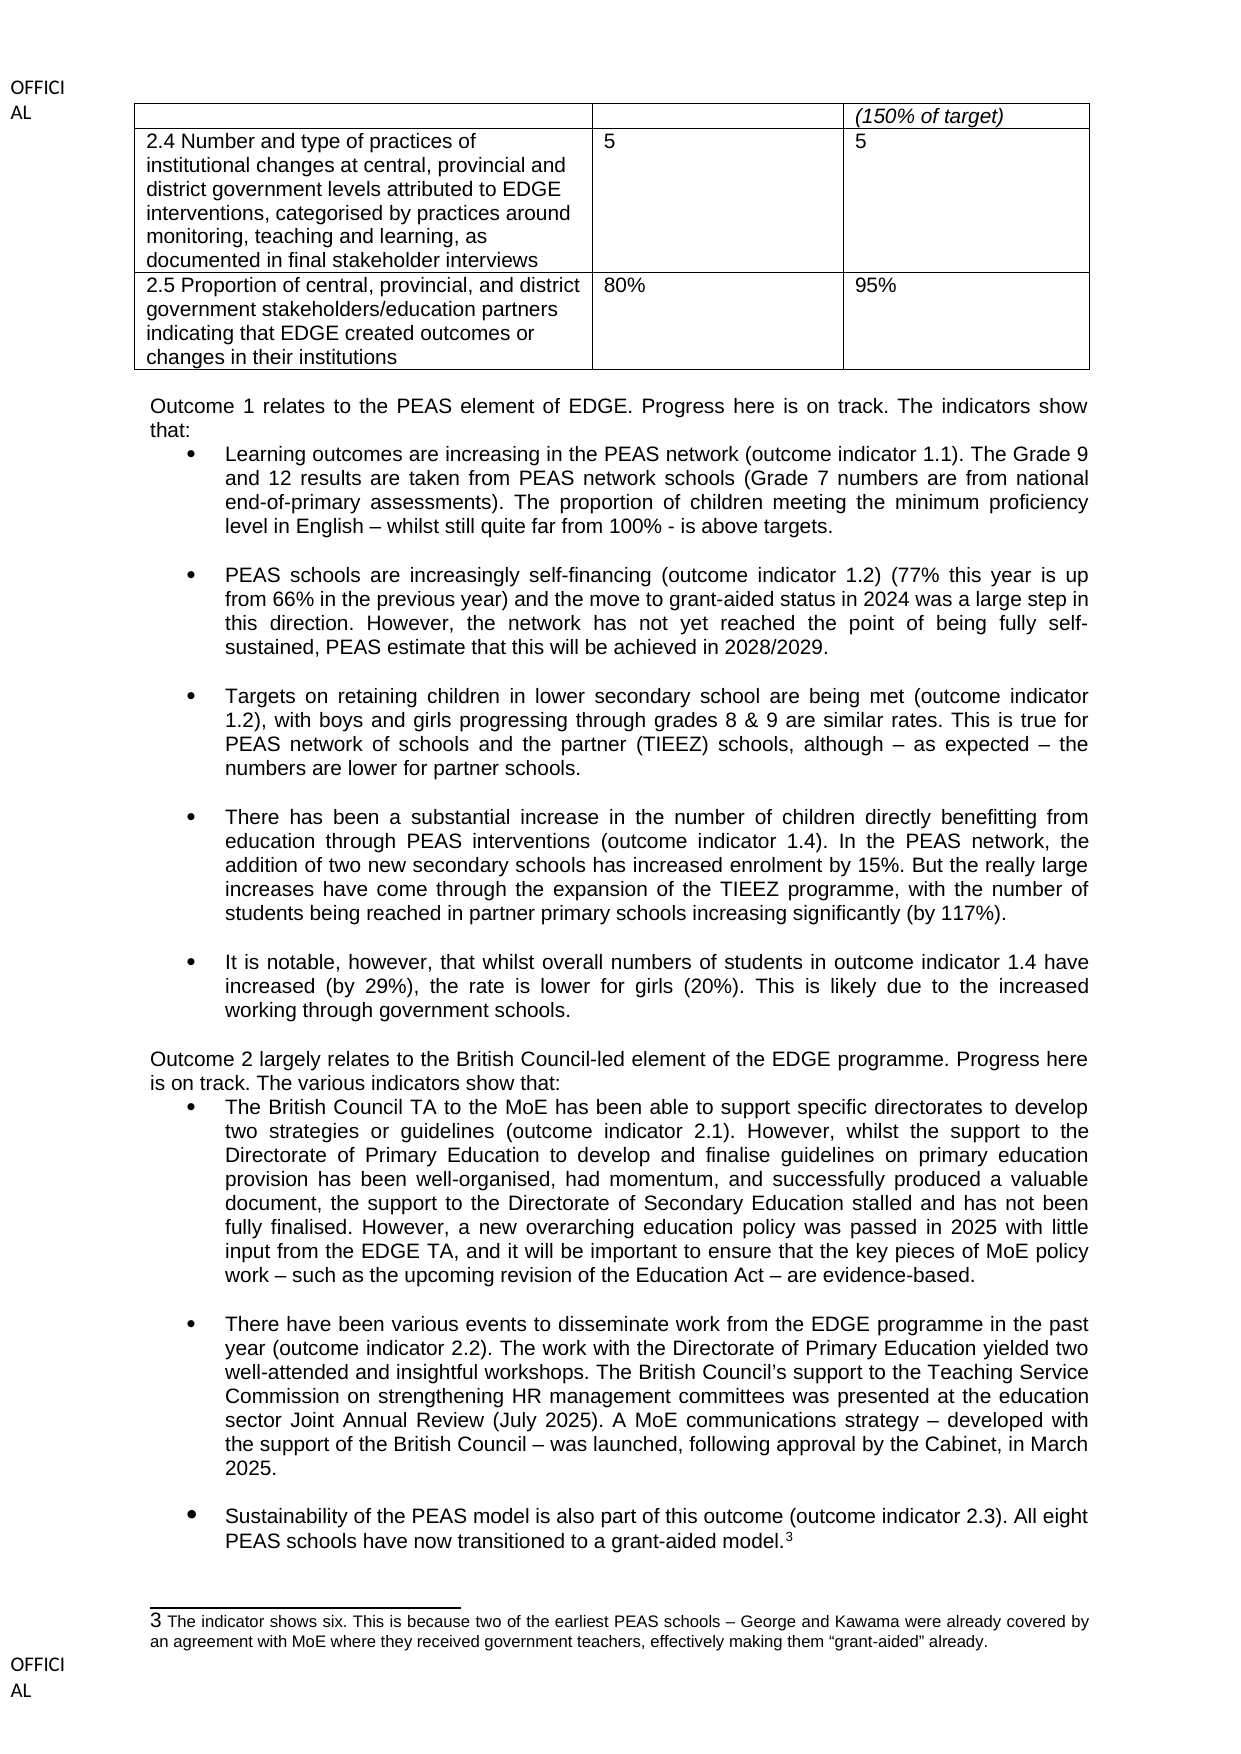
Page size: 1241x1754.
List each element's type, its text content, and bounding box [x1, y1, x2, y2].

list The indicator shows six. This is because two of the earliest PEAS schools – George and Kawama were already covered by an agreement with MoE where they received government teachers, effectively making them “grant-aided” already. [150, 1608, 1090, 1651]
table_cell [593, 104, 843, 127]
list There have been various events to disseminate work from the EDGE programme in the past year (outcome indicator 2.2). The work with the Directorate of Primary Education yielded two well-attended and insightful workshops. The British Council’s support to the Teaching Service Commission on strengthening HR management committees was presented at the education sector Joint Annual Review (July 2025). A MoE communications strategy – developed with the support of the British Council – was launched, following approval by the Cabinet, in March 2025. [187, 1311, 1090, 1479]
text Outcome 1 relates to the PEAS element of EDGE. Progress here is on track. The indicators show that: [150, 394, 1090, 442]
list Learning outcomes are increasing in the PEAS network (outcome indicator 1.1). The Grade 9 and 12 results are taken from PEAS network schools (Grade 7 numbers are from national end-of-primary assessments). The proportion of children meeting the minimum proficiency level in English – whilst still quite far from 100% - is above targets. [187, 442, 1090, 538]
list It is notable, however, that whilst overall numbers of students in outcome indicator 1.4 have increased (by 29%), the rate is lower for girls (20%). This is likely due to the increased working through government schools. [187, 950, 1090, 1022]
list PEAS schools are increasingly self-financing (outcome indicator 1.2) (77% this year is up from 66% in the previous year) and the move to grant-aided status in 2024 was a large step in this direction. However, the network has not yet reached the point of being fully self-sustained, PEAS estimate that this will be achieved in 2028/2029. [187, 563, 1090, 659]
table_cell 5 [844, 129, 1089, 272]
table_cell (150% of target) [844, 104, 1089, 127]
list The British Council TA to the MoE has been able to support specific directorates to develop two strategies or guidelines (outcome indicator 2.1). However, whilst the support to the Directorate of Primary Education to develop and finalise guidelines on primary education provision has been well-organised, had momentum, and successfully produced a valuable document, the support to the Directorate of Secondary Education stalled and has not been fully finalised. However, a new overarching education policy was passed in 2025 with little input from the EDGE TA, and it will be important to ensure that the key pieces of MoE policy work – such as the upcoming revision of the Education Act – are evidence-based. [187, 1095, 1090, 1286]
table_cell [135, 104, 592, 127]
table_cell 2.4 Number and type of practices of institutional changes at central, provincial and district government levels attributed to EDGE interventions, categorised by practices around monitoring, teaching and learning, as documented in final stakeholder interviews [135, 129, 592, 272]
list There has been a substantial increase in the number of children directly benefitting from education through PEAS interventions (outcome indicator 1.4). In the PEAS network, the addition of two new secondary schools has increased enrolment by 15%. But the really large increases have come through the expansion of the TIEEZ programme, with the number of students being reached in partner primary schools increasing significantly (by 117%). [187, 805, 1090, 925]
table_cell 2.5 Proportion of central, provincial, and district government stakeholders/education partners indicating that EDGE created outcomes or changes in their institutions [135, 273, 592, 369]
list Sustainability of the PEAS model is also part of this outcome (outcome indicator 2.3). All eight PEAS schools have now transitioned to a grant-aided model. [187, 1504, 1090, 1553]
table_cell 5 [593, 129, 843, 272]
list Targets on retaining children in lower secondary school are being met (outcome indicator 1.2), with boys and girls progressing through grades 8 & 9 are similar rates. This is true for PEAS network of schools and the partner (TIEEZ) schools, although – as expected – the numbers are lower for partner schools. [187, 684, 1090, 780]
table_cell 95% [844, 273, 1089, 369]
table_cell 80% [593, 273, 843, 369]
text Outcome 2 largely relates to the British Council-led element of the EDGE programme. Progress here is on track. The various indicators show that: [150, 1047, 1090, 1095]
